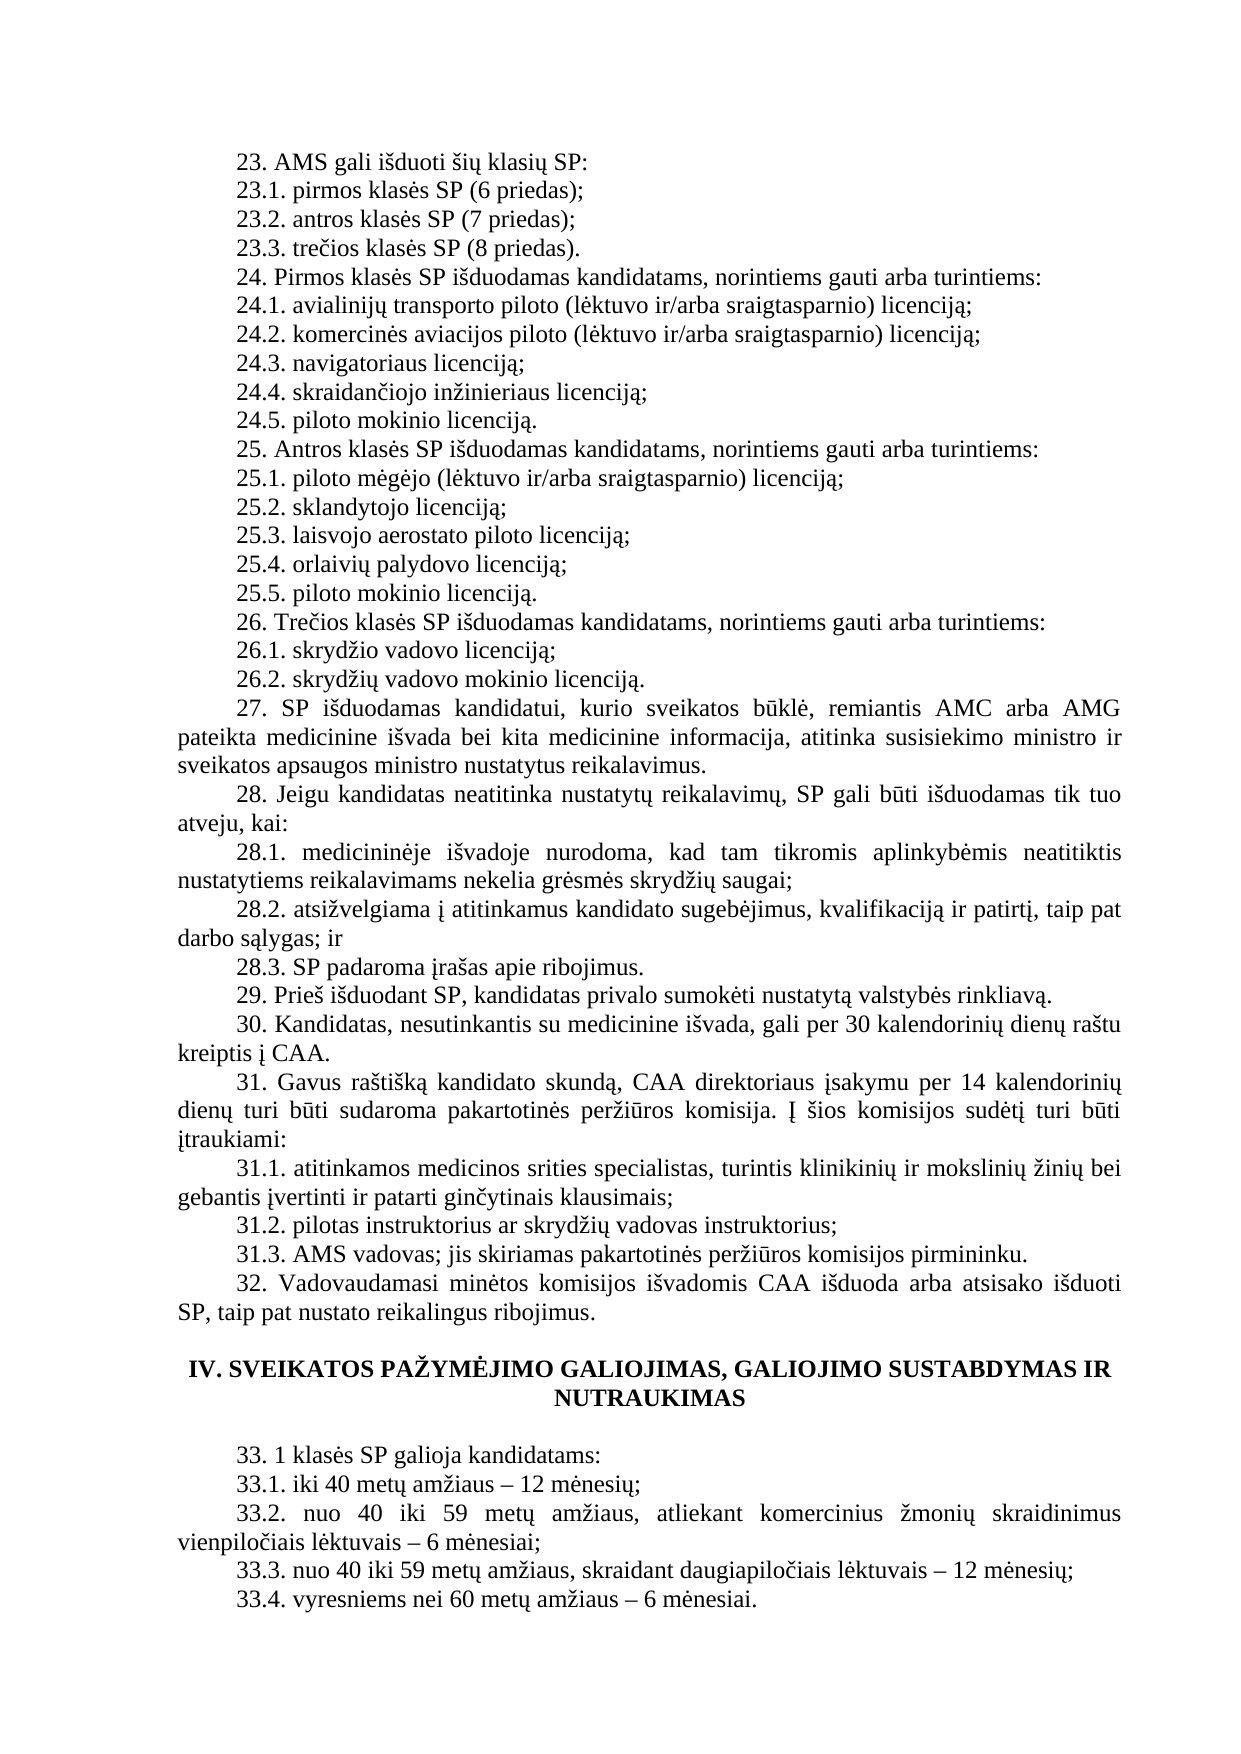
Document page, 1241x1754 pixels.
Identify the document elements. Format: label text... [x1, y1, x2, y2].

text 25.5. piloto mokinio licenciją. [177, 578, 1122, 607]
text 24.3. navigatoriaus licenciją; [177, 348, 1122, 377]
text 32. Vadovaudamasi minėtos komisijos išvadomis CAA išduoda arba atsisako išduoti SP, taip pat nustato reikalingus ribojimus. [177, 1268, 1122, 1326]
text 25.4. orlaivių palydovo licenciją; [177, 549, 1122, 578]
text 33.2. nuo 40 iki 59 metų amžiaus, atliekant komercinius žmonių skraidinimus vienpiločiais lėktuvais – 6 mėnesiai; [177, 1498, 1122, 1556]
text 33.3. nuo 40 iki 59 metų amžiaus, skraidant daugiapiločiais lėktuvais – 12 mėnesių; [177, 1556, 1122, 1584]
text 23.1. pirmos klasės SP (6 priedas); [177, 176, 1122, 204]
text 24.1. avialinijų transporto piloto (lėktuvo ir/arba sraigtasparnio) licenciją; [177, 291, 1122, 319]
text 26. Trečios klasės SP išduodamas kandidatams, norintiems gauti arba turintiems: [177, 607, 1122, 636]
text 28.1. medicininėje išvadoje nurodoma, kad tam tikromis aplinkybėmis neatitiktis nustatytiems reikalavimams nekelia grėsmės skrydžių saugai; [177, 837, 1122, 894]
text 23.2. antros klasės SP (7 priedas); [177, 204, 1122, 233]
text 24. Pirmos klasės SP išduodamas kandidatams, norintiems gauti arba turintiems: [177, 262, 1122, 291]
text 28. Jeigu kandidatas neatitinka nustatytų reikalavimų, SP gali būti išduodamas tik tuo atveju, kai: [177, 779, 1122, 837]
text 33.1. iki 40 metų amžiaus – 12 mėnesių; [177, 1469, 1122, 1498]
text 31.1. atitinkamos medicinos srities specialistas, turintis klinikinių ir mokslinių žinių bei gebantis įvertinti ir patarti ginčytinais klausimais; [177, 1153, 1122, 1211]
text 24.2. komercinės aviacijos piloto (lėktuvo ir/arba sraigtasparnio) licenciją; [177, 319, 1122, 348]
text IV. SVEIKATOS PAŽYMĖJIMO GALIOJIMAS, GALIOJIMO SUSTABDYMAS IR NUTRAUKIMAS [177, 1354, 1122, 1412]
text 31. Gavus raštišką kandidato skundą, CAA direktoriaus įsakymu per 14 kalendorinių dienų turi būti sudaroma pakartotinės peržiūros komisija. Į šios komisijos sudėtį turi būti įtraukiami: [177, 1067, 1122, 1153]
text 24.4. skraidančiojo inžinieriaus licenciją; [177, 377, 1122, 406]
text 28.2. atsižvelgiama į atitinkamus kandidato sugebėjimus, kvalifikaciją ir patirtį, taip pat darbo sąlygas; ir [177, 894, 1122, 952]
text 28.3. SP padaroma įrašas apie ribojimus. [177, 952, 1122, 981]
text 33.4. vyresniems nei 60 metų amžiaus – 6 mėnesiai. [177, 1584, 1122, 1613]
text 24.5. piloto mokinio licenciją. [177, 406, 1122, 434]
text 25. Antros klasės SP išduodamas kandidatams, norintiems gauti arba turintiems: [177, 434, 1122, 463]
text 23. AMS gali išduoti šių klasių SP: [177, 147, 1122, 176]
text 30. Kandidatas, nesutinkantis su medicinine išvada, gali per 30 kalendorinių dienų raštu kreiptis į CAA. [177, 1009, 1122, 1067]
text 26.2. skrydžių vadovo mokinio licenciją. [177, 664, 1122, 693]
text 33. 1 klasės SP galioja kandidatams: [177, 1441, 1122, 1469]
text 31.3. AMS vadovas; jis skiriamas pakartotinės peržiūros komisijos pirmininku. [177, 1239, 1122, 1268]
text 25.3. laisvojo aerostato piloto licenciją; [177, 521, 1122, 549]
text 27. SP išduodamas kandidatui, kurio sveikatos būklė, remiantis AMC arba AMG pateikta medicinine išvada bei kita medicinine informacija, atitinka susisiekimo ministro ir sveikatos apsaugos ministro nustatytus reikalavimus. [177, 693, 1122, 779]
text 25.2. sklandytojo licenciją; [177, 492, 1122, 521]
text 31.2. pilotas instruktorius ar skrydžių vadovas instruktorius; [177, 1211, 1122, 1239]
text 26.1. skrydžio vadovo licenciją; [177, 636, 1122, 664]
text 25.1. piloto mėgėjo (lėktuvo ir/arba sraigtasparnio) licenciją; [177, 463, 1122, 492]
text 23.3. trečios klasės SP (8 priedas). [177, 233, 1122, 262]
text 29. Prieš išduodant SP, kandidatas privalo sumokėti nustatytą valstybės rinkliavą. [177, 981, 1122, 1009]
